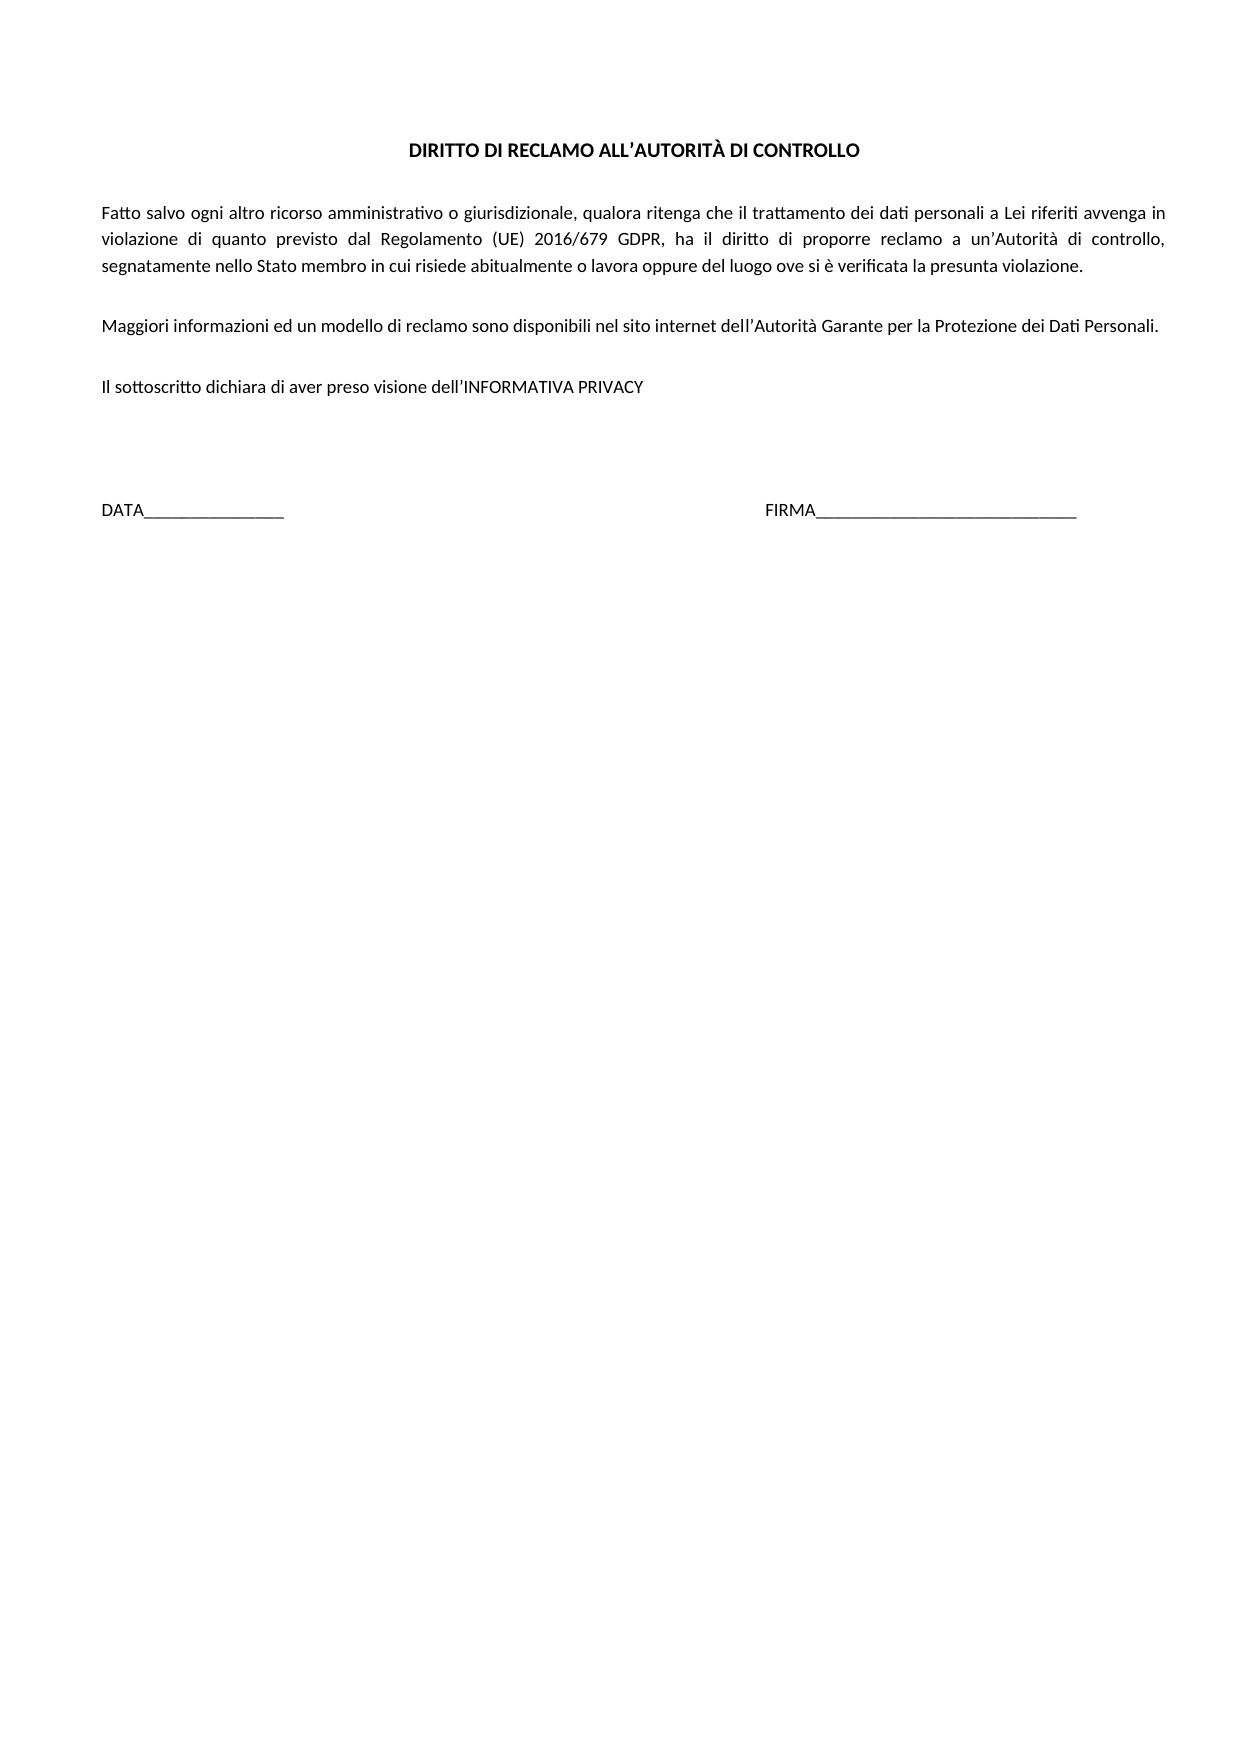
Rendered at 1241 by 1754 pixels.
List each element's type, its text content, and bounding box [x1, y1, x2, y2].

text Maggiori informazioni ed un modello di reclamo sono disponibili nel sito internet dell’Autorità Garante per la Protezione dei Dati Personali. [101, 315, 1167, 338]
text Il sottoscritto dichiara di aver preso visione dell’INFORMATIVA PRIVACY [101, 376, 1156, 398]
text DATA_______________ FIRMA____________________________ [101, 498, 1156, 521]
text DIRITTO DI RECLAMO ALL’AUTORITÀ DI CONTROLLO [101, 137, 1167, 163]
text Fatto salvo ogni altro ricorso amministrativo o giurisdizionale, qualora ritenga che il trattamento dei dati personali a Lei riferiti avvenga in violazione di quanto previsto dal Regolamento (UE) 2016/679 GDPR, ha il diritto di proporre reclamo a un’Autorità di controllo, segnatamente nello Stato membro in cui risiede abitualmente o lavora oppure del luogo ove si è verificata la presunta violazione. [101, 201, 1167, 277]
